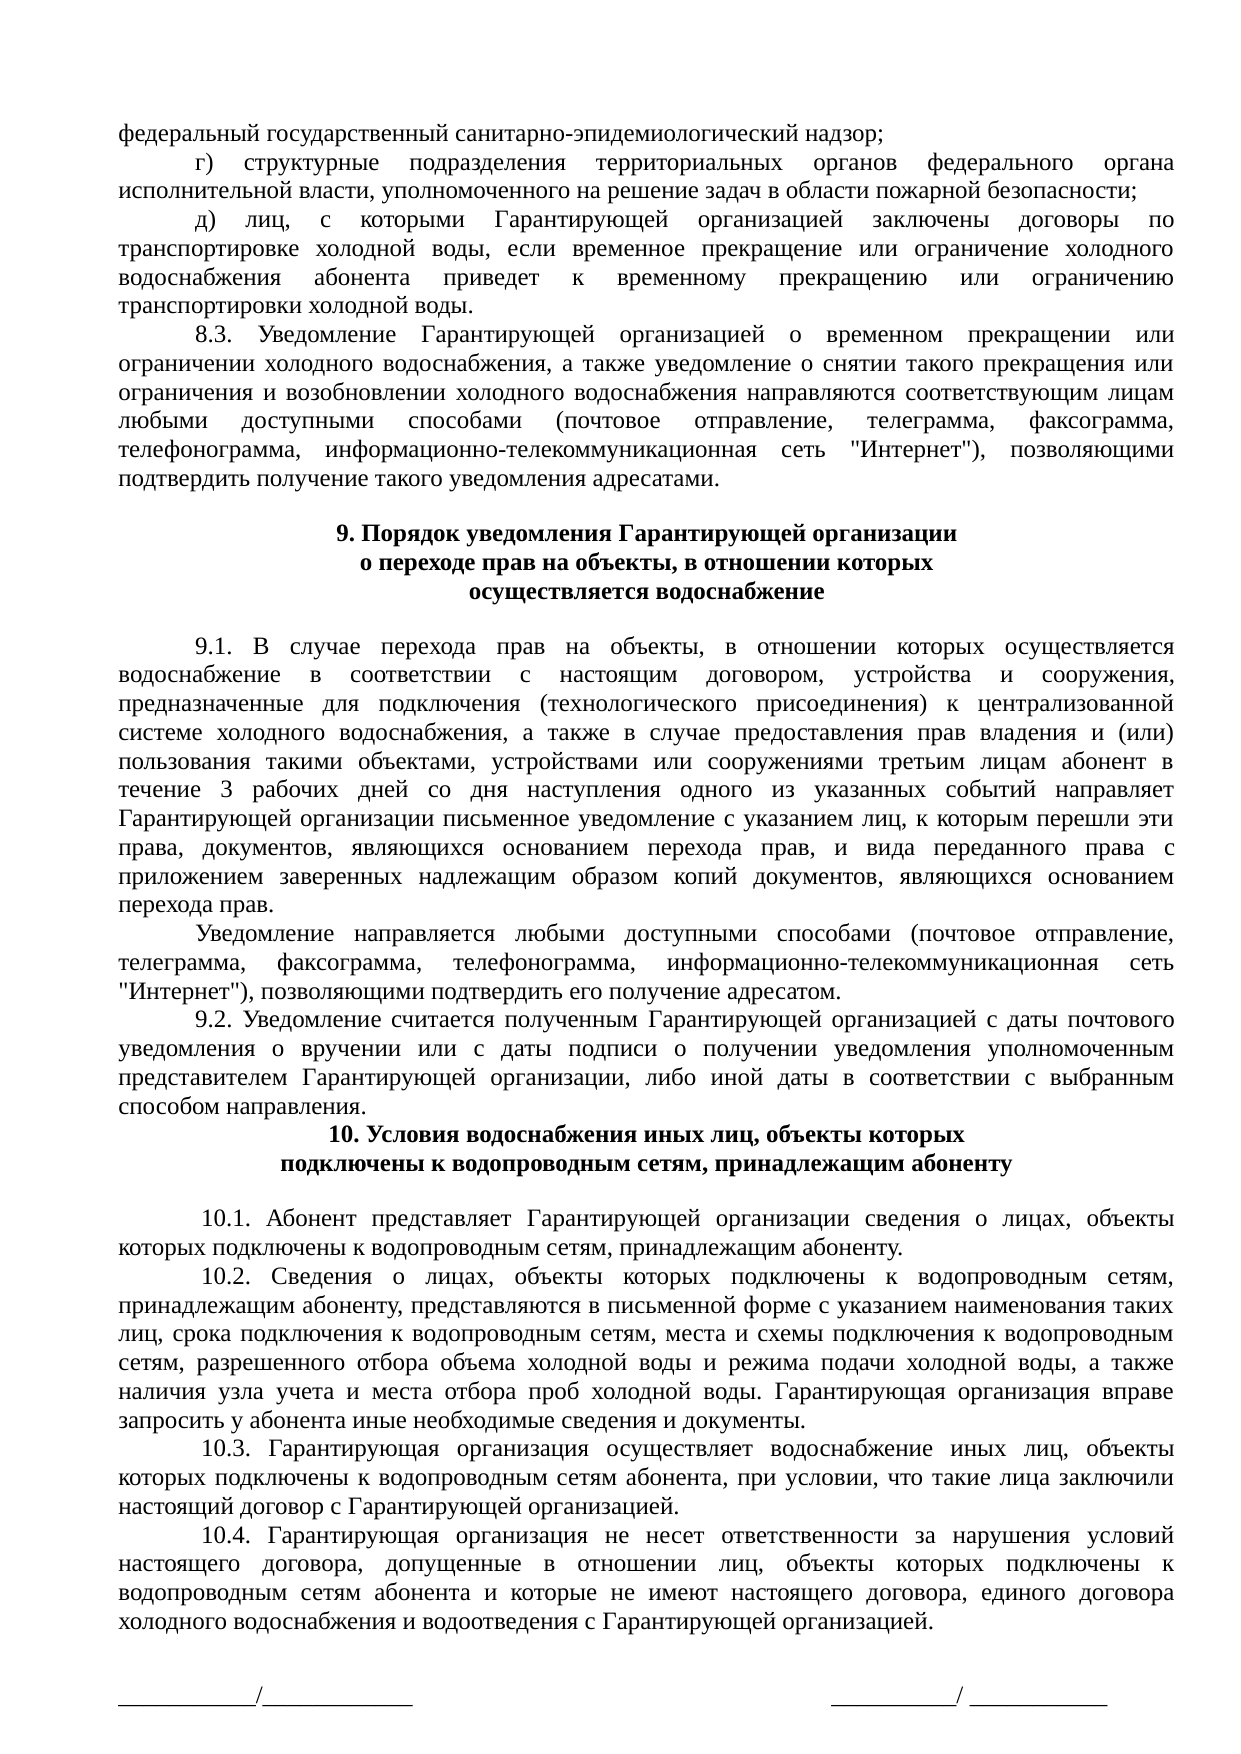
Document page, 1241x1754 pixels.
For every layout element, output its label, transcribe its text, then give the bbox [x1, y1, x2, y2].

text 9.2. Уведомление считается полученным Гарантирующей организацией с даты почтового уведомления о вручении или с даты подписи о получении уведомления уполномоченным представителем Гарантирующей организации, либо иной даты в соответствии с выбранным способом направления. [118, 1004, 1175, 1119]
text 10. Условия водоснабжения иных лиц, объекты которых [118, 1119, 1175, 1148]
text 10.4. Гарантирующая организация не несет ответственности за нарушения условий настоящего договора, допущенные в отношении лиц, объекты которых подключены к водопроводным сетям абонента и которые не имеют настоящего договора, единого договора холодного водоснабжения и водоотведения с Гарантирующей организацией. [118, 1520, 1175, 1635]
text о переходе прав на объекты, в отношении которых [118, 547, 1175, 576]
text федеральный государственный санитарно-эпидемиологический надзор; [118, 118, 1175, 147]
text 10.2. Сведения о лицах, объекты которых подключены к водопроводным сетям, принадлежащим абоненту, представляются в письменной форме с указанием наименования таких лиц, срока подключения к водопроводным сетям, места и схемы подключения к водопроводным сетям, разрешенного отбора объема холодной воды и режима подачи холодной воды, а также наличия узла учета и места отбора проб холодной воды. Гарантирующая организация вправе запросить у абонента иные необходимые сведения и документы. [118, 1261, 1175, 1433]
text г) структурные подразделения территориальных органов федерального органа исполнительной власти, уполномоченного на решение задач в области пожарной безопасности; [118, 147, 1175, 204]
text осуществляется водоснабжение [118, 576, 1175, 604]
text подключены к водопроводным сетям, принадлежащим абоненту [118, 1148, 1175, 1177]
text 9.1. В случае перехода прав на объекты, в отношении которых осуществляется водоснабжение в соответствии с настоящим договором, устройства и сооружения, предназначенные для подключения (технологического присоединения) к централизованной системе холодного водоснабжения, а также в случае предоставления прав владения и (или) пользования такими объектами, устройствами или сооружениями третьим лицам абонент в течение 3 рабочих дней со дня наступления одного из указанных событий направляет Гарантирующей организации письменное уведомление с указанием лиц, к которым перешли эти права, документов, являющихся основанием перехода прав, и вида переданного права с приложением заверенных надлежащим образом копий документов, являющихся основанием перехода прав. [118, 631, 1175, 918]
text 9. Порядок уведомления Гарантирующей организации [118, 518, 1175, 547]
text Уведомление направляется любыми доступными способами (почтовое отправление, телеграмма, факсограмма, телефонограмма, информационно-телекоммуникационная сеть "Интернет"), позволяющими подтвердить его получение адресатом. [118, 918, 1175, 1004]
text 8.3. Уведомление Гарантирующей организацией о временном прекращении или ограничении холодного водоснабжения, а также уведомление о снятии такого прекращения или ограничения и возобновлении холодного водоснабжения направляются соответствующим лицам любыми доступными способами (почтовое отправление, телеграмма, факсограмма, телефонограмма, информационно-телекоммуникационная сеть "Интернет"), позволяющими подтвердить получение такого уведомления адресатами. [118, 319, 1175, 492]
text д) лиц, с которыми Гарантирующей организацией заключены договоры по транспортировке холодной воды, если временное прекращение или ограничение холодного водоснабжения абонента приведет к временному прекращению или ограничению транспортировки холодной воды. [118, 204, 1175, 319]
text 10.1. Абонент представляет Гарантирующей организации сведения о лицах, объекты которых подключены к водопроводным сетям, принадлежащим абоненту. [118, 1203, 1175, 1261]
text 10.3. Гарантирующая организация осуществляет водоснабжение иных лиц, объекты которых подключены к водопроводным сетям абонента, при условии, что такие лица заключили настоящий договор с Гарантирующей организацией. [118, 1433, 1175, 1520]
